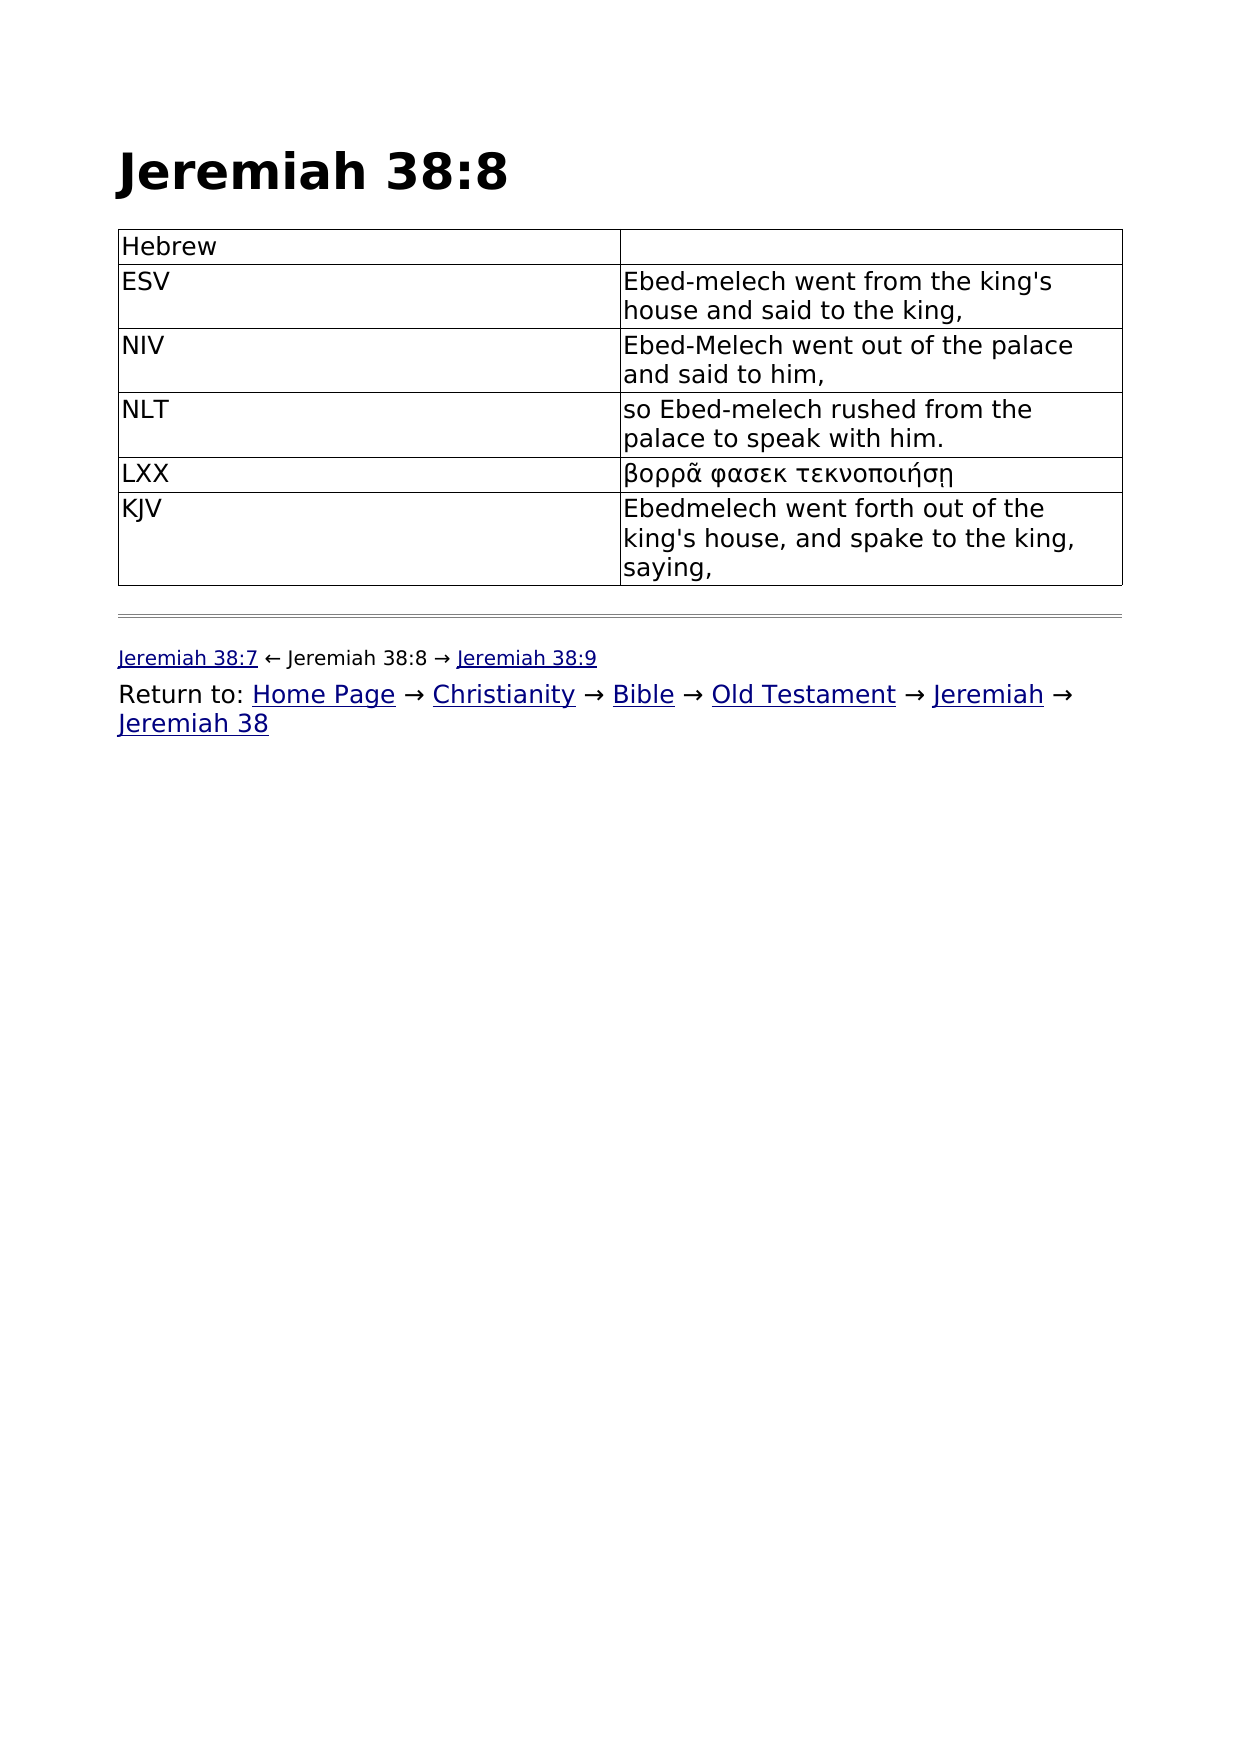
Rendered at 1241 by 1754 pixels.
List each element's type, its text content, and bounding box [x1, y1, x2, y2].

table_cell KJV [119, 493, 620, 585]
table_cell ESV [119, 265, 620, 328]
table_cell βορρᾶ φασεκ τεκνοποιήσῃ [621, 458, 1122, 492]
table_cell Ebed-Melech went out of the palace and said to him, [621, 329, 1122, 392]
table_cell NLT [119, 393, 620, 457]
table_cell LXX [119, 458, 620, 492]
table_header Hebrew [119, 230, 620, 264]
text Return to: Home Page → Christianity → Bible → Old Testament → Jeremiah → Jeremiah 38 [118, 680, 1122, 739]
table_cell NIV [119, 329, 620, 392]
table_cell so Ebed-melech rushed from the palace to speak with him. [621, 393, 1122, 457]
subtitle Jeremiah 38:8 [118, 143, 1122, 201]
table_cell Ebed-melech went from the king's house and said to the king, [621, 265, 1122, 328]
table_header [621, 230, 1122, 264]
text Jeremiah 38:7 ← Jeremiah 38:8 → Jeremiah 38:9 [118, 646, 1122, 680]
table_cell Ebedmelech went forth out of the king's house, and spake to the king, saying, [621, 493, 1122, 585]
